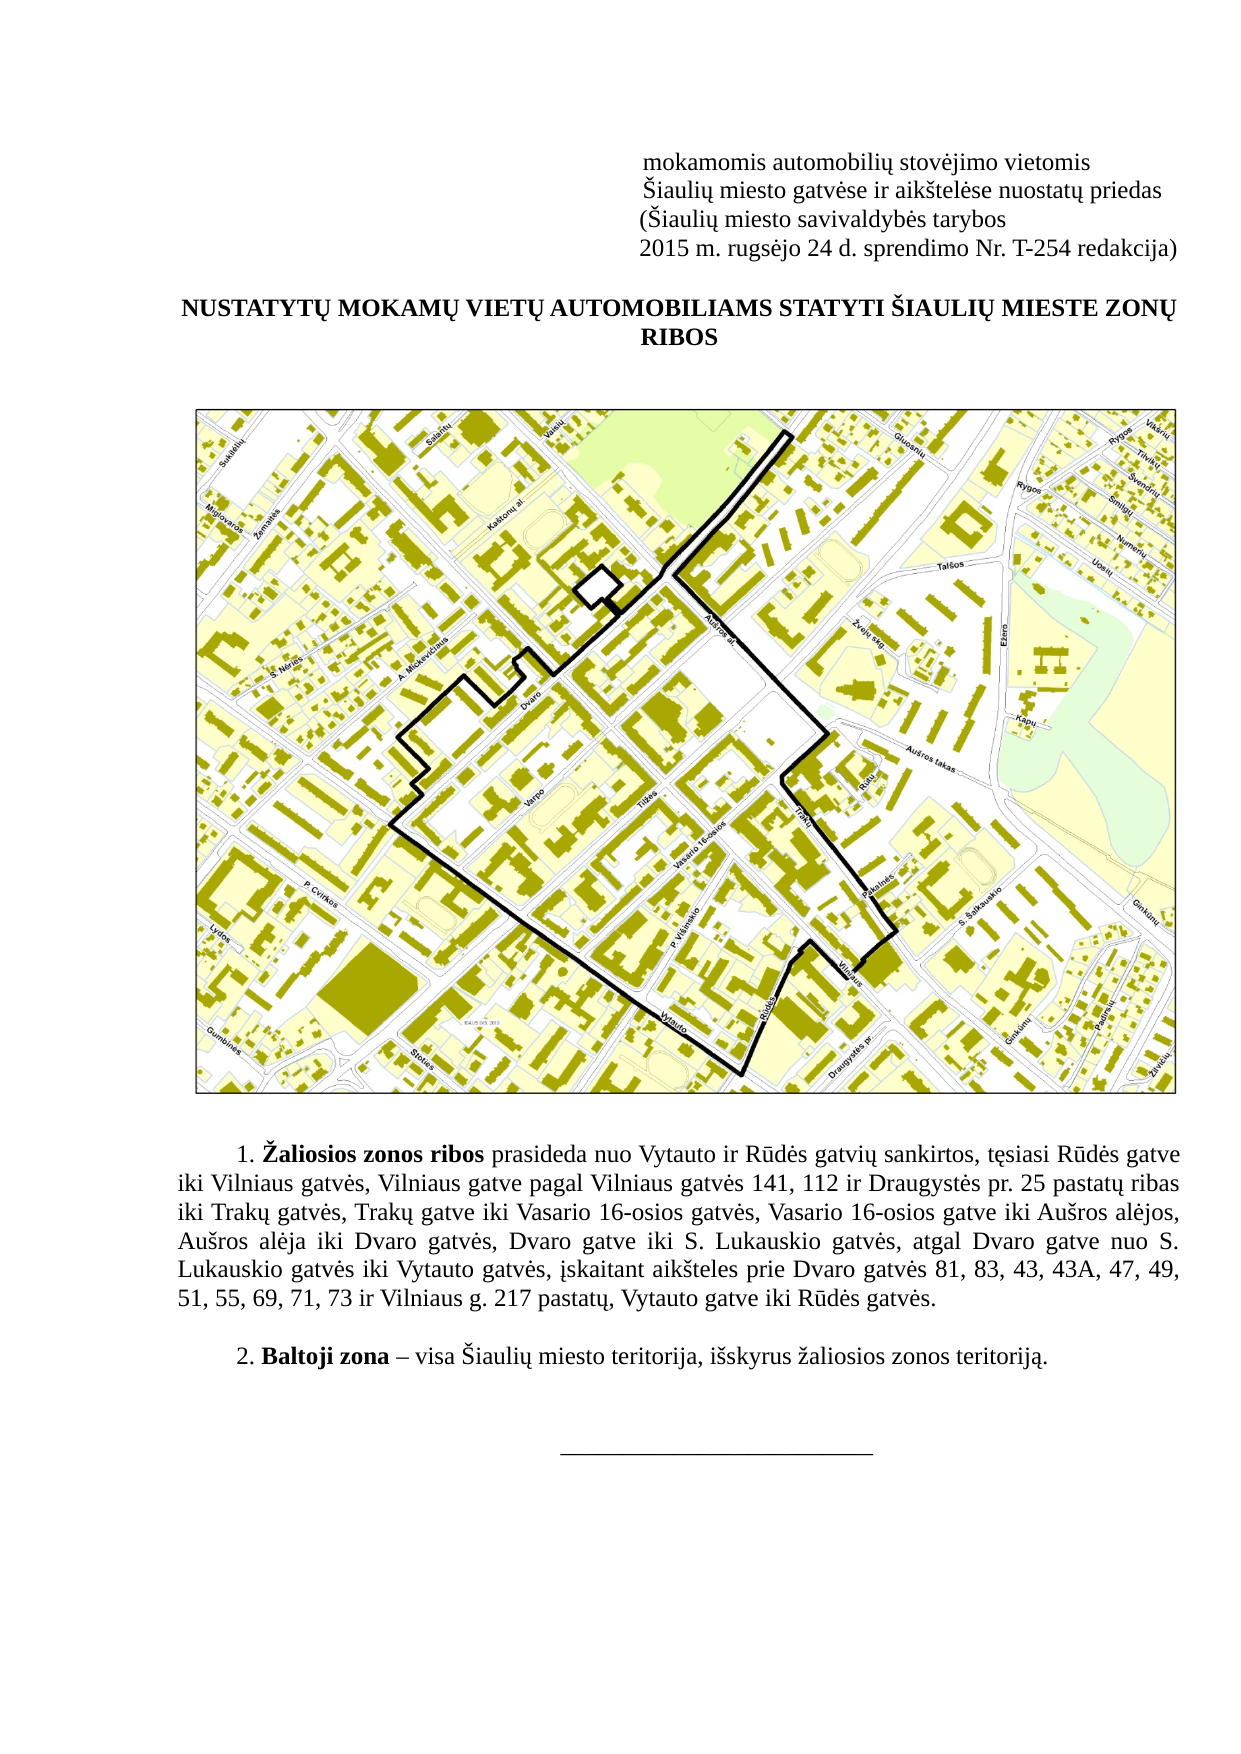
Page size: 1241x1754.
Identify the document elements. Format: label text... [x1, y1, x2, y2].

text Šiaulių miesto gatvėse ir aikštelėse nuostatų priedas [177, 176, 1181, 204]
text 2015 m. rugsėjo 24 d. sprendimo Nr. T-254 redakcija) [546, 233, 1181, 262]
text mokamomis automobilių stovėjimo vietomis [177, 147, 1181, 176]
text 2. Baltoji zona – visa Šiaulių miesto teritorija, išskyrus žaliosios zonos teritoriją. [177, 1341, 1181, 1369]
text (Šiaulių miesto savivaldybės tarybos [546, 204, 1181, 233]
text _________________________ [177, 1429, 1181, 1458]
text 1. Žaliosios zonos ribos prasideda nuo Vytauto ir Rūdės gatvių sankirtos, tęsiasi Rūdės gatve iki Vilniaus gatvės, Vilniaus gatve pagal Vilniaus gatvės 141, 112 ir Draugystės pr. 25 pastatų ribas iki Trakų gatvės, Trakų gatve iki Vasario 16-osios gatvės, Vasario 16-osios gatve iki Aušros alėjos, Aušros alėja iki Dvaro gatvės, Dvaro gatve iki S. Lukauskio gatvės, atgal Dvaro gatve nuo S. Lukauskio gatvės iki Vytauto gatvės, įskaitant aikšteles prie Dvaro gatvės 81, 83, 43, 43A, 47, 49, 51, 55, 69, 71, 73 ir Vilniaus g. 217 pastatų, Vytauto gatve iki Rūdės gatvės. [177, 1139, 1181, 1312]
text NUSTATYTŲ MOKAMŲ VIETŲ AUTOMOBILIAMS STATYTI ŠIAULIŲ MIESTE ZONŲ RIBOS [177, 293, 1181, 351]
